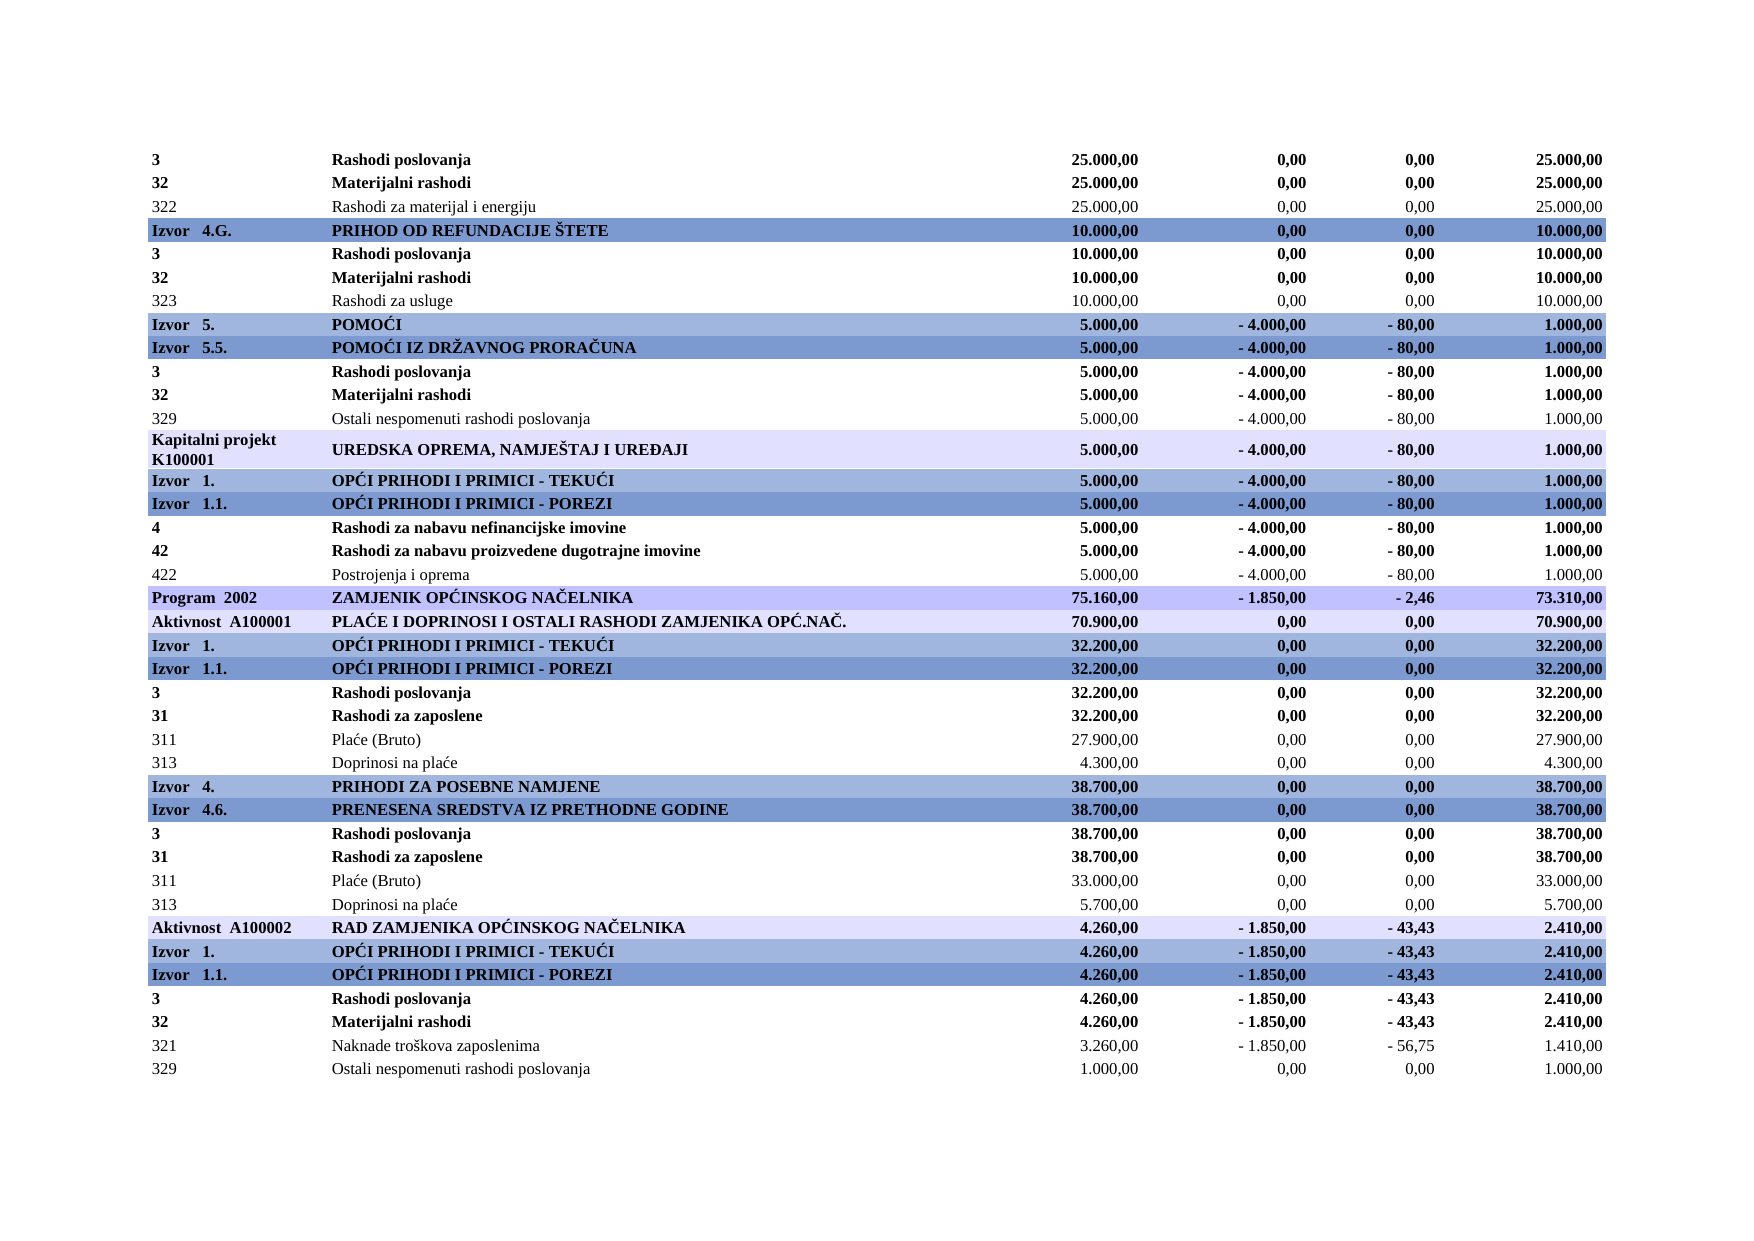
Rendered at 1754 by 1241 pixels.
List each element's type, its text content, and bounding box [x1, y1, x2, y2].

table_cell 4.260,00 [974, 986, 1142, 1010]
table_cell 0,00 [1310, 845, 1438, 869]
table_cell - 4.000,00 [1142, 492, 1310, 516]
table_cell Naknade troškova zaposlenima [328, 1034, 974, 1057]
table_cell Rashodi poslovanja [328, 822, 974, 845]
table_cell 0,00 [1310, 171, 1438, 195]
table_cell 1.410,00 [1438, 1034, 1606, 1057]
table_cell 38.700,00 [974, 798, 1142, 822]
table_cell 4.260,00 [974, 963, 1142, 986]
table_cell 5.000,00 [974, 516, 1142, 539]
table_cell 32 [148, 265, 328, 289]
table_cell - 1.850,00 [1142, 1034, 1310, 1057]
table_cell Izvor 1.1. [148, 492, 328, 516]
table_cell 38.700,00 [1438, 798, 1606, 822]
table_cell 1.000,00 [1438, 469, 1606, 492]
table_cell 0,00 [1310, 798, 1438, 822]
table_cell - 80,00 [1310, 563, 1438, 586]
table_cell 0,00 [1142, 751, 1310, 774]
table_cell 0,00 [1142, 289, 1310, 312]
table_cell 0,00 [1142, 218, 1310, 242]
table_cell OPĆI PRIHODI I PRIMICI - TEKUĆI [328, 469, 974, 492]
table_cell Izvor 4.G. [148, 218, 328, 242]
table_cell 32 [148, 383, 328, 407]
table_cell 0,00 [1310, 265, 1438, 289]
table_cell 25.000,00 [974, 195, 1142, 218]
table_cell 10.000,00 [974, 218, 1142, 242]
table_cell 422 [148, 563, 328, 586]
table_cell 38.700,00 [974, 845, 1142, 869]
table_cell - 1.850,00 [1142, 1010, 1310, 1033]
table_cell 329 [148, 1057, 328, 1081]
table_cell 38.700,00 [1438, 775, 1606, 798]
table_cell 1.000,00 [1438, 539, 1606, 563]
table_cell 4.260,00 [974, 939, 1142, 963]
table_cell 75.160,00 [974, 586, 1142, 610]
table_cell 33.000,00 [974, 869, 1142, 892]
table_cell 2.410,00 [1438, 916, 1606, 939]
table_cell Izvor 4. [148, 775, 328, 798]
table_cell - 4.000,00 [1142, 360, 1310, 383]
table_cell 5.000,00 [974, 563, 1142, 586]
table_cell 5.000,00 [974, 539, 1142, 563]
table_cell 3 [148, 822, 328, 845]
table_cell POMOĆI IZ DRŽAVNOG PRORAČUNA [328, 336, 974, 359]
table_cell 0,00 [1142, 704, 1310, 727]
table_cell 32.200,00 [974, 633, 1142, 657]
table_cell 1.000,00 [1438, 360, 1606, 383]
table_cell - 80,00 [1310, 492, 1438, 516]
table_cell Izvor 1. [148, 469, 328, 492]
table_cell - 4.000,00 [1142, 430, 1310, 468]
table_cell 2.410,00 [1438, 1010, 1606, 1033]
table_cell - 1.850,00 [1142, 963, 1310, 986]
table_cell OPĆI PRIHODI I PRIMICI - POREZI [328, 492, 974, 516]
table_cell PRENESENA SREDSTVA IZ PRETHODNE GODINE [328, 798, 974, 822]
table_cell - 80,00 [1310, 469, 1438, 492]
table_cell 25.000,00 [1438, 148, 1606, 171]
table_cell 38.700,00 [1438, 822, 1606, 845]
table_cell - 1.850,00 [1142, 986, 1310, 1010]
table_cell 1.000,00 [1438, 563, 1606, 586]
table_cell - 1.850,00 [1142, 916, 1310, 939]
table_cell 0,00 [1310, 242, 1438, 265]
table_cell 32.200,00 [1438, 680, 1606, 704]
table_cell - 80,00 [1310, 360, 1438, 383]
table_cell 2.410,00 [1438, 963, 1606, 986]
table_cell 0,00 [1310, 218, 1438, 242]
table_cell Ostali nespomenuti rashodi poslovanja [328, 1057, 974, 1081]
table_cell - 43,43 [1310, 939, 1438, 963]
table_cell 10.000,00 [974, 265, 1142, 289]
table_cell - 4.000,00 [1142, 336, 1310, 359]
table_cell - 2,46 [1310, 586, 1438, 610]
table_cell - 80,00 [1310, 407, 1438, 430]
table_cell Plaće (Bruto) [328, 869, 974, 892]
table_cell 0,00 [1142, 242, 1310, 265]
table_cell Doprinosi na plaće [328, 751, 974, 774]
table_cell - 43,43 [1310, 916, 1438, 939]
table_cell 0,00 [1142, 148, 1310, 171]
table_cell Aktivnost A100002 [148, 916, 328, 939]
table_cell Plaće (Bruto) [328, 728, 974, 751]
table_cell 31 [148, 704, 328, 727]
table_cell 42 [148, 539, 328, 563]
table_cell 322 [148, 195, 328, 218]
table_cell RAD ZAMJENIKA OPĆINSKOG NAČELNIKA [328, 916, 974, 939]
table_cell 5.000,00 [974, 336, 1142, 359]
table_cell UREDSKA OPREMA, NAMJEŠTAJ I UREĐAJI [328, 430, 974, 468]
table_cell Izvor 1. [148, 633, 328, 657]
table_cell 0,00 [1142, 775, 1310, 798]
table_cell 5.000,00 [974, 360, 1142, 383]
table_cell 38.700,00 [974, 822, 1142, 845]
table_cell Izvor 1.1. [148, 657, 328, 680]
table_cell 5.000,00 [974, 407, 1142, 430]
table_cell - 4.000,00 [1142, 516, 1310, 539]
table_cell Materijalni rashodi [328, 1010, 974, 1033]
table_cell 32.200,00 [974, 680, 1142, 704]
table_cell 3 [148, 360, 328, 383]
table_cell Rashodi za zaposlene [328, 704, 974, 727]
table_cell 313 [148, 751, 328, 774]
table_cell Izvor 5. [148, 313, 328, 336]
table_cell 0,00 [1142, 892, 1310, 916]
table_cell - 43,43 [1310, 986, 1438, 1010]
table_cell - 80,00 [1310, 430, 1438, 468]
table_cell 0,00 [1142, 728, 1310, 751]
table_cell 0,00 [1310, 751, 1438, 774]
table_cell 25.000,00 [974, 148, 1142, 171]
table_cell 4.300,00 [1438, 751, 1606, 774]
table_cell 0,00 [1310, 704, 1438, 727]
table_cell - 43,43 [1310, 963, 1438, 986]
table_cell Postrojenja i oprema [328, 563, 974, 586]
table_cell Izvor 1.1. [148, 963, 328, 986]
table_cell 3 [148, 242, 328, 265]
table_cell 3 [148, 986, 328, 1010]
table_cell 0,00 [1310, 892, 1438, 916]
table_cell 0,00 [1310, 680, 1438, 704]
table_cell 0,00 [1310, 869, 1438, 892]
table_cell 3 [148, 148, 328, 171]
table_cell Izvor 4.6. [148, 798, 328, 822]
table_cell 5.000,00 [974, 469, 1142, 492]
table_cell 4.300,00 [974, 751, 1142, 774]
table_cell 10.000,00 [1438, 265, 1606, 289]
table_cell 25.000,00 [1438, 195, 1606, 218]
table_cell 10.000,00 [1438, 242, 1606, 265]
table_cell Program 2002 [148, 586, 328, 610]
table_cell - 80,00 [1310, 336, 1438, 359]
table_cell 0,00 [1310, 633, 1438, 657]
table_cell 313 [148, 892, 328, 916]
table_cell 2.410,00 [1438, 986, 1606, 1010]
table_cell POMOĆI [328, 313, 974, 336]
table_cell - 43,43 [1310, 1010, 1438, 1033]
table_cell ZAMJENIK OPĆINSKOG NAČELNIKA [328, 586, 974, 610]
table_cell - 56,75 [1310, 1034, 1438, 1057]
table_cell - 80,00 [1310, 313, 1438, 336]
table_cell 0,00 [1310, 148, 1438, 171]
table_cell 0,00 [1310, 289, 1438, 312]
table_cell 10.000,00 [974, 242, 1142, 265]
table_cell 1.000,00 [1438, 430, 1606, 468]
table_cell Rashodi poslovanja [328, 680, 974, 704]
table_cell 32.200,00 [1438, 657, 1606, 680]
table_cell 0,00 [1310, 822, 1438, 845]
table_cell Izvor 5.5. [148, 336, 328, 359]
table_cell 321 [148, 1034, 328, 1057]
table_cell 27.900,00 [1438, 728, 1606, 751]
table_cell 1.000,00 [1438, 492, 1606, 516]
table_cell Rashodi za zaposlene [328, 845, 974, 869]
table_cell - 1.850,00 [1142, 586, 1310, 610]
table_cell Aktivnost A100001 [148, 610, 328, 633]
table_cell 70.900,00 [1438, 610, 1606, 633]
table_cell 10.000,00 [1438, 289, 1606, 312]
table_cell Rashodi poslovanja [328, 986, 974, 1010]
table_cell 32.200,00 [974, 657, 1142, 680]
table_cell - 4.000,00 [1142, 469, 1310, 492]
table_cell 0,00 [1310, 775, 1438, 798]
table_cell - 4.000,00 [1142, 539, 1310, 563]
table_cell Rashodi poslovanja [328, 360, 974, 383]
table_cell 0,00 [1142, 1057, 1310, 1081]
table_cell - 4.000,00 [1142, 383, 1310, 407]
table_cell 0,00 [1142, 845, 1310, 869]
table_cell PRIHOD OD REFUNDACIJE ŠTETE [328, 218, 974, 242]
table_cell 0,00 [1310, 195, 1438, 218]
table_cell 0,00 [1142, 680, 1310, 704]
table_cell - 80,00 [1310, 539, 1438, 563]
table_cell 5.000,00 [974, 313, 1142, 336]
table_cell 0,00 [1142, 798, 1310, 822]
table_cell 0,00 [1310, 1057, 1438, 1081]
table_cell Doprinosi na plaće [328, 892, 974, 916]
table_cell 1.000,00 [1438, 336, 1606, 359]
table_cell OPĆI PRIHODI I PRIMICI - TEKUĆI [328, 939, 974, 963]
table_cell OPĆI PRIHODI I PRIMICI - TEKUĆI [328, 633, 974, 657]
table_cell Rashodi za nabavu proizvedene dugotrajne imovine [328, 539, 974, 563]
table_cell Rashodi poslovanja [328, 242, 974, 265]
table_cell Izvor 1. [148, 939, 328, 963]
table_cell 38.700,00 [1438, 845, 1606, 869]
table_cell 5.000,00 [974, 430, 1142, 468]
table_cell 1.000,00 [974, 1057, 1142, 1081]
table_cell 1.000,00 [1438, 313, 1606, 336]
table_cell 0,00 [1142, 195, 1310, 218]
table_cell 27.900,00 [974, 728, 1142, 751]
table_cell 0,00 [1310, 728, 1438, 751]
table_cell 0,00 [1142, 822, 1310, 845]
table_cell 0,00 [1310, 610, 1438, 633]
table_cell OPĆI PRIHODI I PRIMICI - POREZI [328, 963, 974, 986]
table_cell PRIHODI ZA POSEBNE NAMJENE [328, 775, 974, 798]
table_cell 323 [148, 289, 328, 312]
table_cell OPĆI PRIHODI I PRIMICI - POREZI [328, 657, 974, 680]
table_cell - 4.000,00 [1142, 563, 1310, 586]
table_cell 0,00 [1142, 171, 1310, 195]
table_cell 73.310,00 [1438, 586, 1606, 610]
table_cell 10.000,00 [1438, 218, 1606, 242]
table_cell 0,00 [1142, 610, 1310, 633]
table_cell 25.000,00 [974, 171, 1142, 195]
table_cell Rashodi za nabavu nefinancijske imovine [328, 516, 974, 539]
table_cell 3 [148, 680, 328, 704]
table_cell 33.000,00 [1438, 869, 1606, 892]
table_cell 1.000,00 [1438, 516, 1606, 539]
table_cell 311 [148, 869, 328, 892]
table_cell 2.410,00 [1438, 939, 1606, 963]
table_cell 0,00 [1310, 657, 1438, 680]
table_cell Rashodi za usluge [328, 289, 974, 312]
table_cell 70.900,00 [974, 610, 1142, 633]
table_cell - 80,00 [1310, 516, 1438, 539]
table_cell 0,00 [1142, 869, 1310, 892]
table_cell 5.700,00 [974, 892, 1142, 916]
table_cell 0,00 [1142, 657, 1310, 680]
table_cell Kapitalni projekt K100001 [148, 430, 328, 468]
table_cell 0,00 [1142, 265, 1310, 289]
table_cell Ostali nespomenuti rashodi poslovanja [328, 407, 974, 430]
table_cell 10.000,00 [974, 289, 1142, 312]
table_cell 311 [148, 728, 328, 751]
table_cell - 4.000,00 [1142, 407, 1310, 430]
table_cell 25.000,00 [1438, 171, 1606, 195]
table_cell Materijalni rashodi [328, 383, 974, 407]
table_cell - 80,00 [1310, 383, 1438, 407]
table_cell 4 [148, 516, 328, 539]
table_cell 32.200,00 [974, 704, 1142, 727]
table_cell 31 [148, 845, 328, 869]
table_cell 1.000,00 [1438, 407, 1606, 430]
table_cell 32.200,00 [1438, 633, 1606, 657]
table_cell 0,00 [1142, 633, 1310, 657]
table_cell Rashodi za materijal i energiju [328, 195, 974, 218]
table_cell Materijalni rashodi [328, 265, 974, 289]
table_cell 38.700,00 [974, 775, 1142, 798]
table_cell 1.000,00 [1438, 1057, 1606, 1081]
table_cell 1.000,00 [1438, 383, 1606, 407]
table_cell 3.260,00 [974, 1034, 1142, 1057]
table_cell 5.700,00 [1438, 892, 1606, 916]
table_cell 5.000,00 [974, 383, 1142, 407]
table_cell 4.260,00 [974, 1010, 1142, 1033]
table_cell PLAĆE I DOPRINOSI I OSTALI RASHODI ZAMJENIKA OPĆ.NAČ. [328, 610, 974, 633]
table_cell - 4.000,00 [1142, 313, 1310, 336]
table_cell Rashodi poslovanja [328, 148, 974, 171]
table_cell - 1.850,00 [1142, 939, 1310, 963]
table_cell 329 [148, 407, 328, 430]
table_cell 32 [148, 1010, 328, 1033]
table_cell 4.260,00 [974, 916, 1142, 939]
table_cell 32 [148, 171, 328, 195]
table_cell 32.200,00 [1438, 704, 1606, 727]
table_cell Materijalni rashodi [328, 171, 974, 195]
table_cell 5.000,00 [974, 492, 1142, 516]
